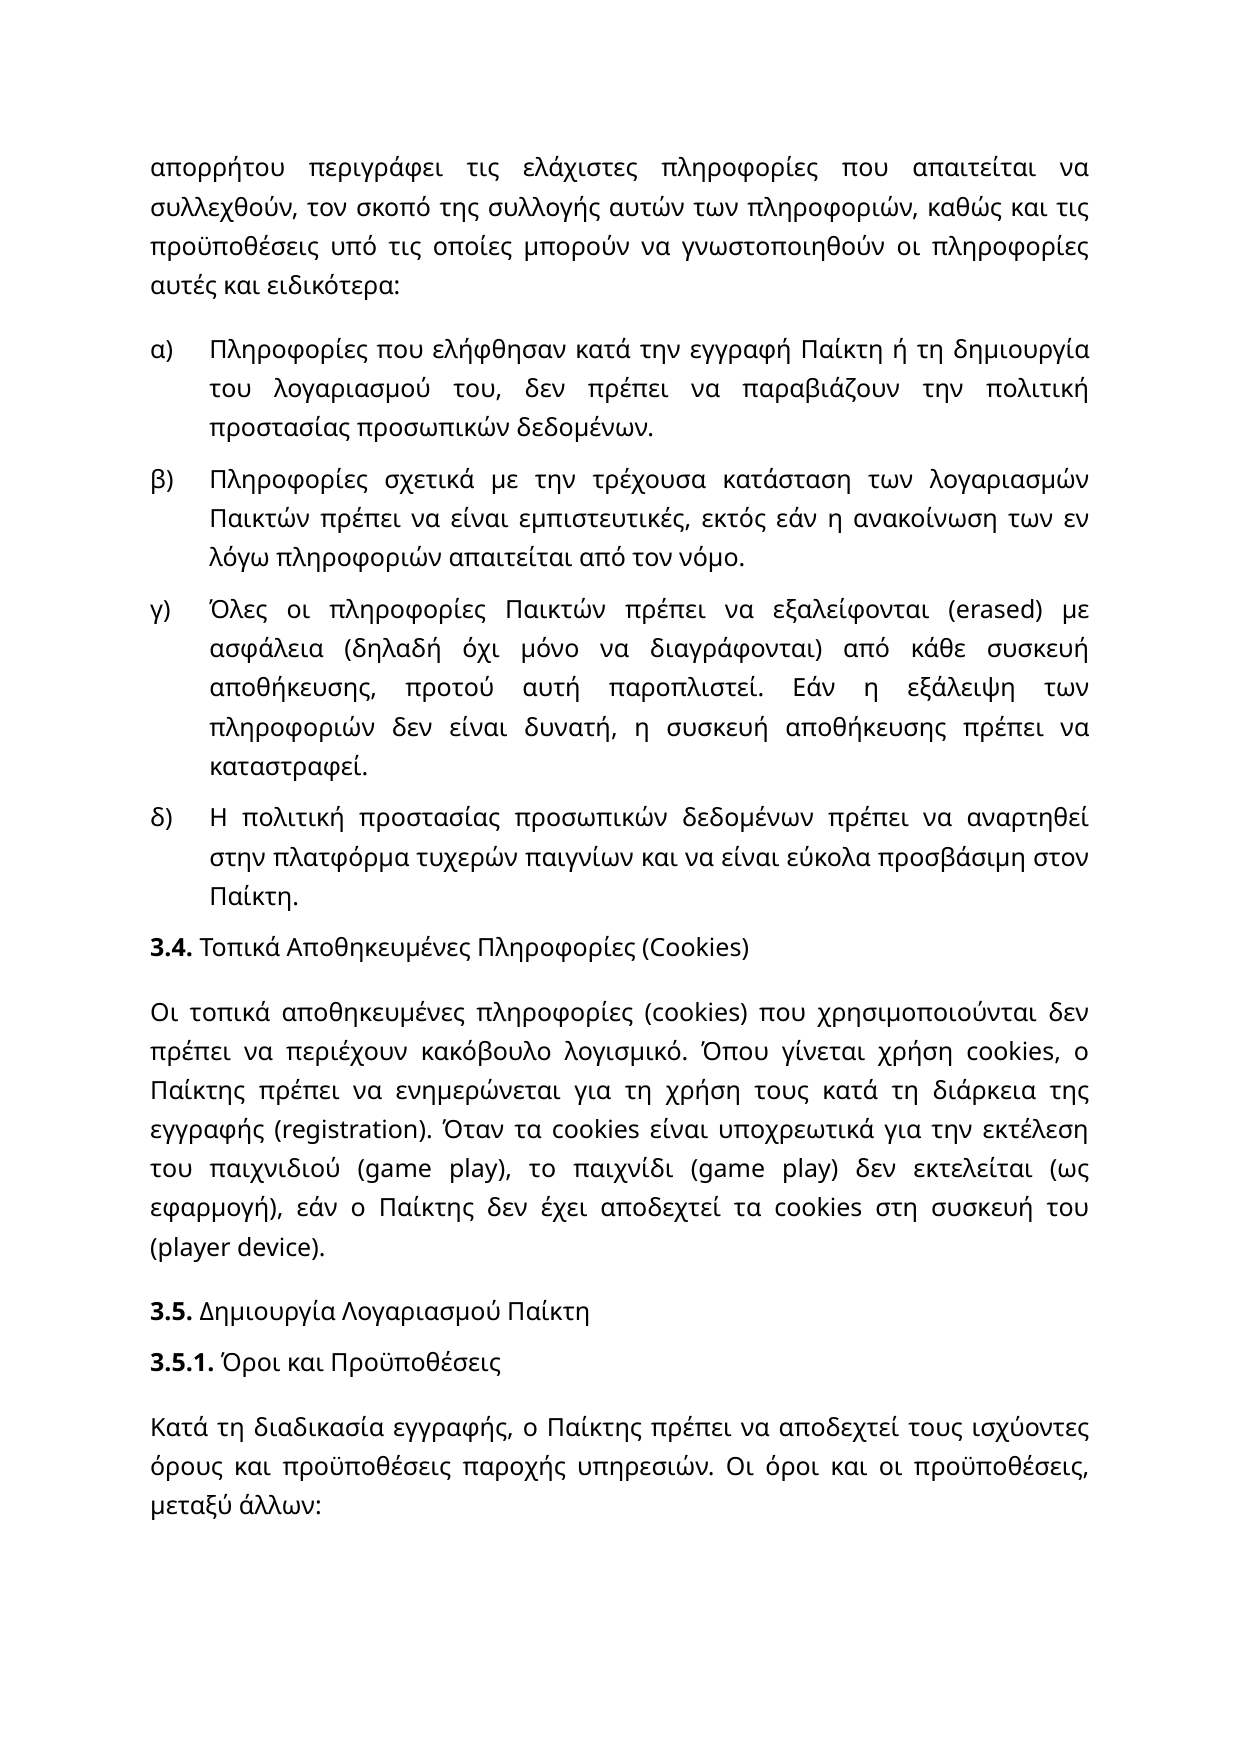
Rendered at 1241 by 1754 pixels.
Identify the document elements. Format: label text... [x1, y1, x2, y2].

list γ) Όλες οι πληροφορίες Παικτών πρέπει να εξαλείφονται (erased) με ασφάλεια (δηλαδή όχι μόνο να διαγράφονται) από κάθε συσκευή αποθήκευσης, προτού αυτή παροπλιστεί. Εάν η εξάλειψη των πληροφοριών δεν είναι δυνατή, η συσκευή αποθήκευσης πρέπει να καταστραφεί. [150, 592, 1090, 782]
text 3.5.1. Όροι και Προϋποθέσεις [150, 1345, 1090, 1379]
text 3.5. Δημιουργία Λογαριασμού Παίκτη [150, 1293, 1090, 1327]
list β) Πληροφορίες σχετικά με την τρέχουσα κατάσταση των λογαριασμών Παικτών πρέπει να είναι εμπιστευτικές, εκτός εάν η ανακοίνωση των εν λόγω πληροφοριών απαιτείται από τον νόμο. [150, 462, 1090, 574]
text Οι τοπικά αποθηκευμένες πληροφορίες (cookies) που χρησιμοποιούνται δεν πρέπει να περιέχουν κακόβουλο λογισμικό. Όπου γίνεται χρήση cookies, ο Παίκτης πρέπει να ενημερώνεται για τη χρήση τους κατά τη διάρκεια της εγγραφής (registration). Όταν τα cookies είναι υποχρεωτικά για την εκτέλεση του παιχνιδιού (game play), το παιχνίδι (game play) δεν εκτελείται (ως εφαρμογή), εάν ο Παίκτης δεν έχει αποδεχτεί τα cookies στη συσκευή του (player device). [150, 994, 1090, 1263]
list δ) Η πολιτική προστασίας προσωπικών δεδομένων πρέπει να αναρτηθεί στην πλατφόρμα τυχερών παιγνίων και να είναι εύκολα προσβάσιμη στον Παίκτη. [150, 800, 1090, 912]
text απορρήτου περιγράφει τις ελάχιστες πληροφορίες που απαιτείται να συλλεχθούν, τον σκοπό της συλλογής αυτών των πληροφοριών, καθώς και τις προϋποθέσεις υπό τις οποίες μπορούν να γνωστοποιηθούν οι πληροφορίες αυτές και ειδικότερα: [150, 150, 1090, 302]
text 3.4. Τοπικά Αποθηκευμένες Πληροφορίες (Cookies) [150, 930, 1090, 964]
text Κατά τη διαδικασία εγγραφής, ο Παίκτης πρέπει να αποδεχτεί τους ισχύοντες όρους και προϋποθέσεις παροχής υπηρεσιών. Οι όροι και οι προϋποθέσεις, μεταξύ άλλων: [150, 1409, 1090, 1522]
list α) Πληροφορίες που ελήφθησαν κατά την εγγραφή Παίκτη ή τη δημιουργία του λογαριασμού του, δεν πρέπει να παραβιάζουν την πολιτική προστασίας προσωπικών δεδομένων. [150, 332, 1090, 444]
